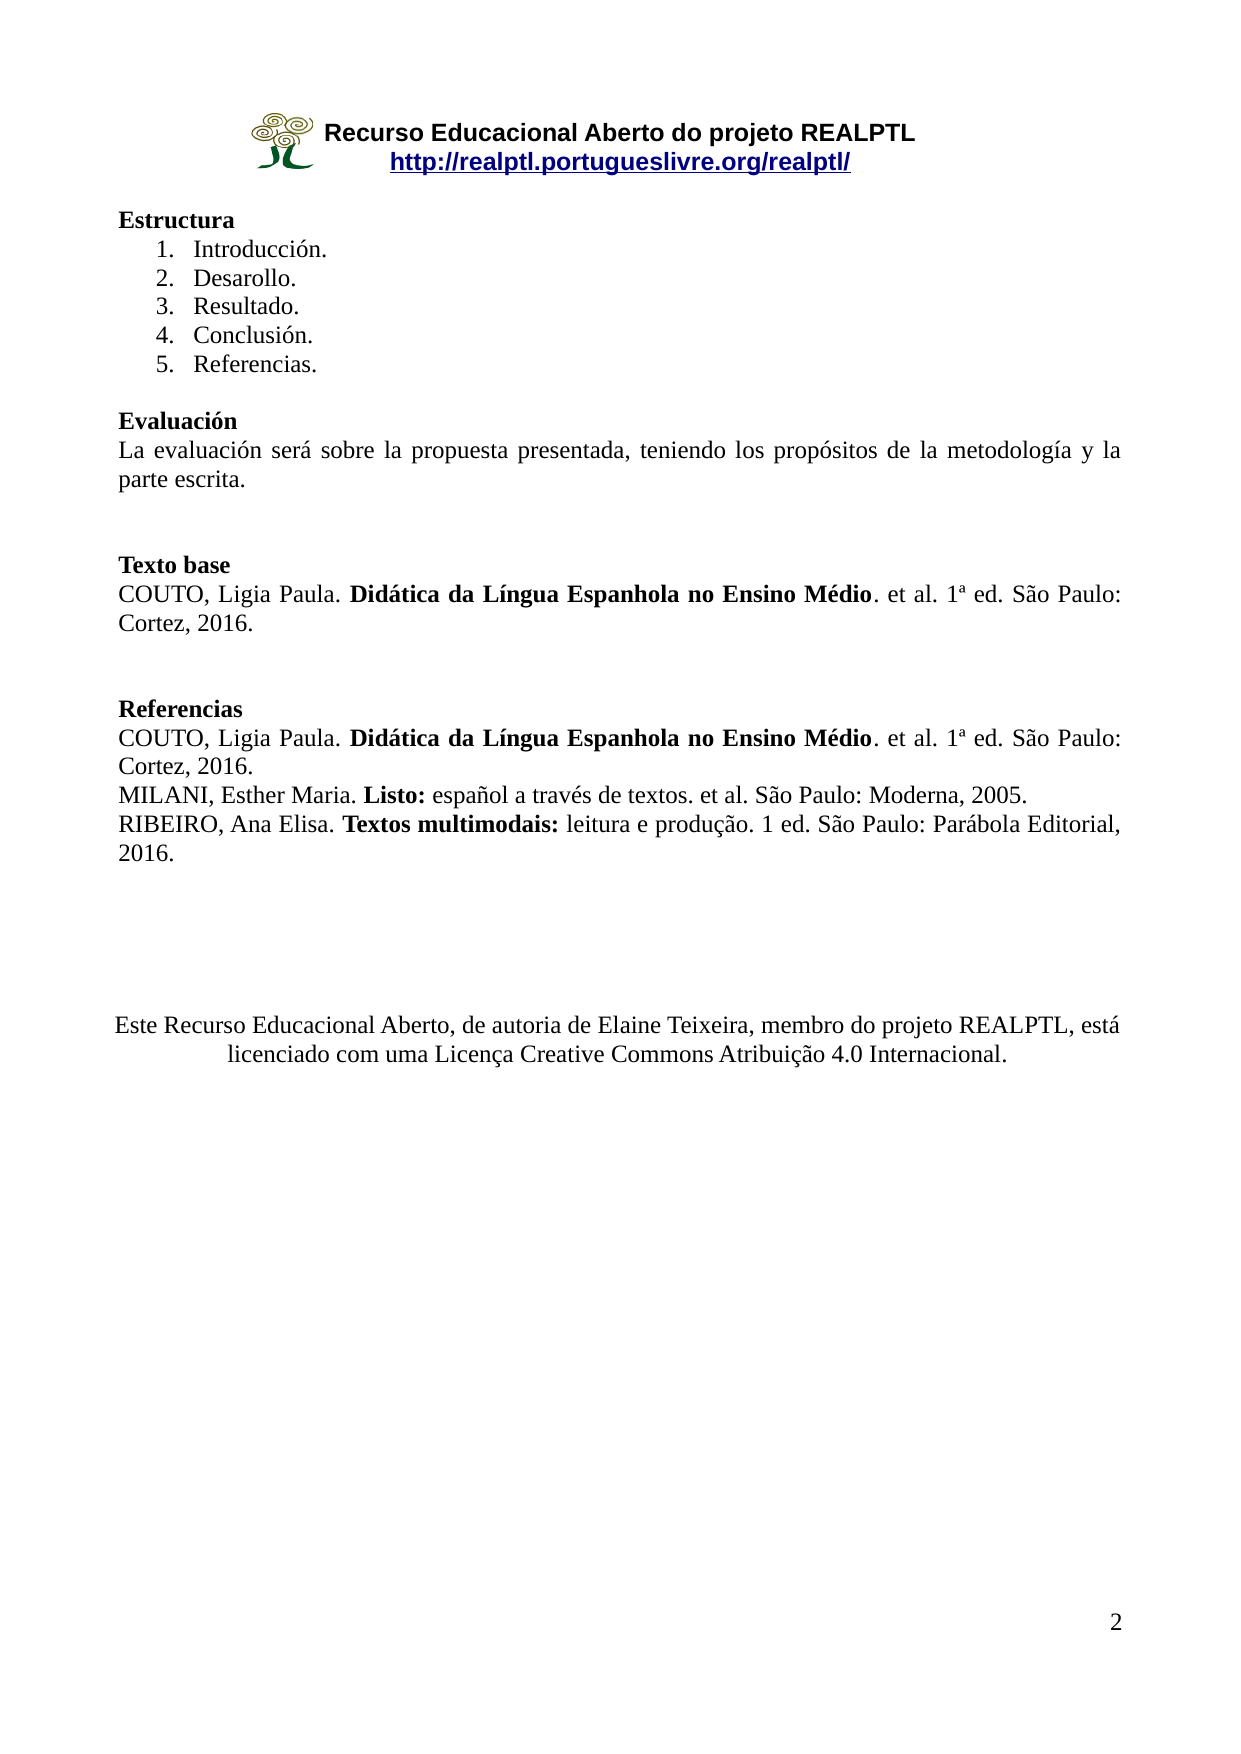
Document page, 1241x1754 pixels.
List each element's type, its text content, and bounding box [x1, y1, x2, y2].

text COUTO, Ligia Paula. Didática da Língua Espanhola no Ensino Médio. et al. 1ª ed. São Paulo: Cortez, 2016. [118, 579, 1122, 636]
text COUTO, Ligia Paula. Didática da Língua Espanhola no Ensino Médio. et al. 1ª ed. São Paulo: Cortez, 2016. [118, 723, 1122, 780]
text Referencias [118, 694, 1122, 723]
list Desarollo. [156, 263, 1122, 291]
list Referencias. [156, 349, 1122, 378]
text MILANI, Esther Maria. Listo: español a través de textos. et al. São Paulo: Moderna, 2005. [118, 780, 1122, 809]
text Estructura [118, 205, 1122, 234]
text La evaluación será sobre la propuesta presentada, teniendo los propósitos de la metodología y la parte escrita. [118, 435, 1122, 493]
picture [251, 113, 314, 169]
text RIBEIRO, Ana Elisa. Textos multimodais: leitura e produção. 1 ed. São Paulo: Parábola Editorial, 2016. [118, 809, 1122, 866]
list Resultado. [156, 291, 1122, 320]
list Introducción. [156, 234, 1122, 263]
text Evaluación [118, 406, 1122, 435]
text Este Recurso Educacional Aberto, de autoria de Elaine Teixeira, membro do projeto REALPTL, está licenciado com uma Licença Creative Commons Atribuição 4.0 Internacional. [112, 1010, 1122, 1068]
text Texto base [118, 550, 1122, 579]
list Conclusión. [156, 320, 1122, 349]
